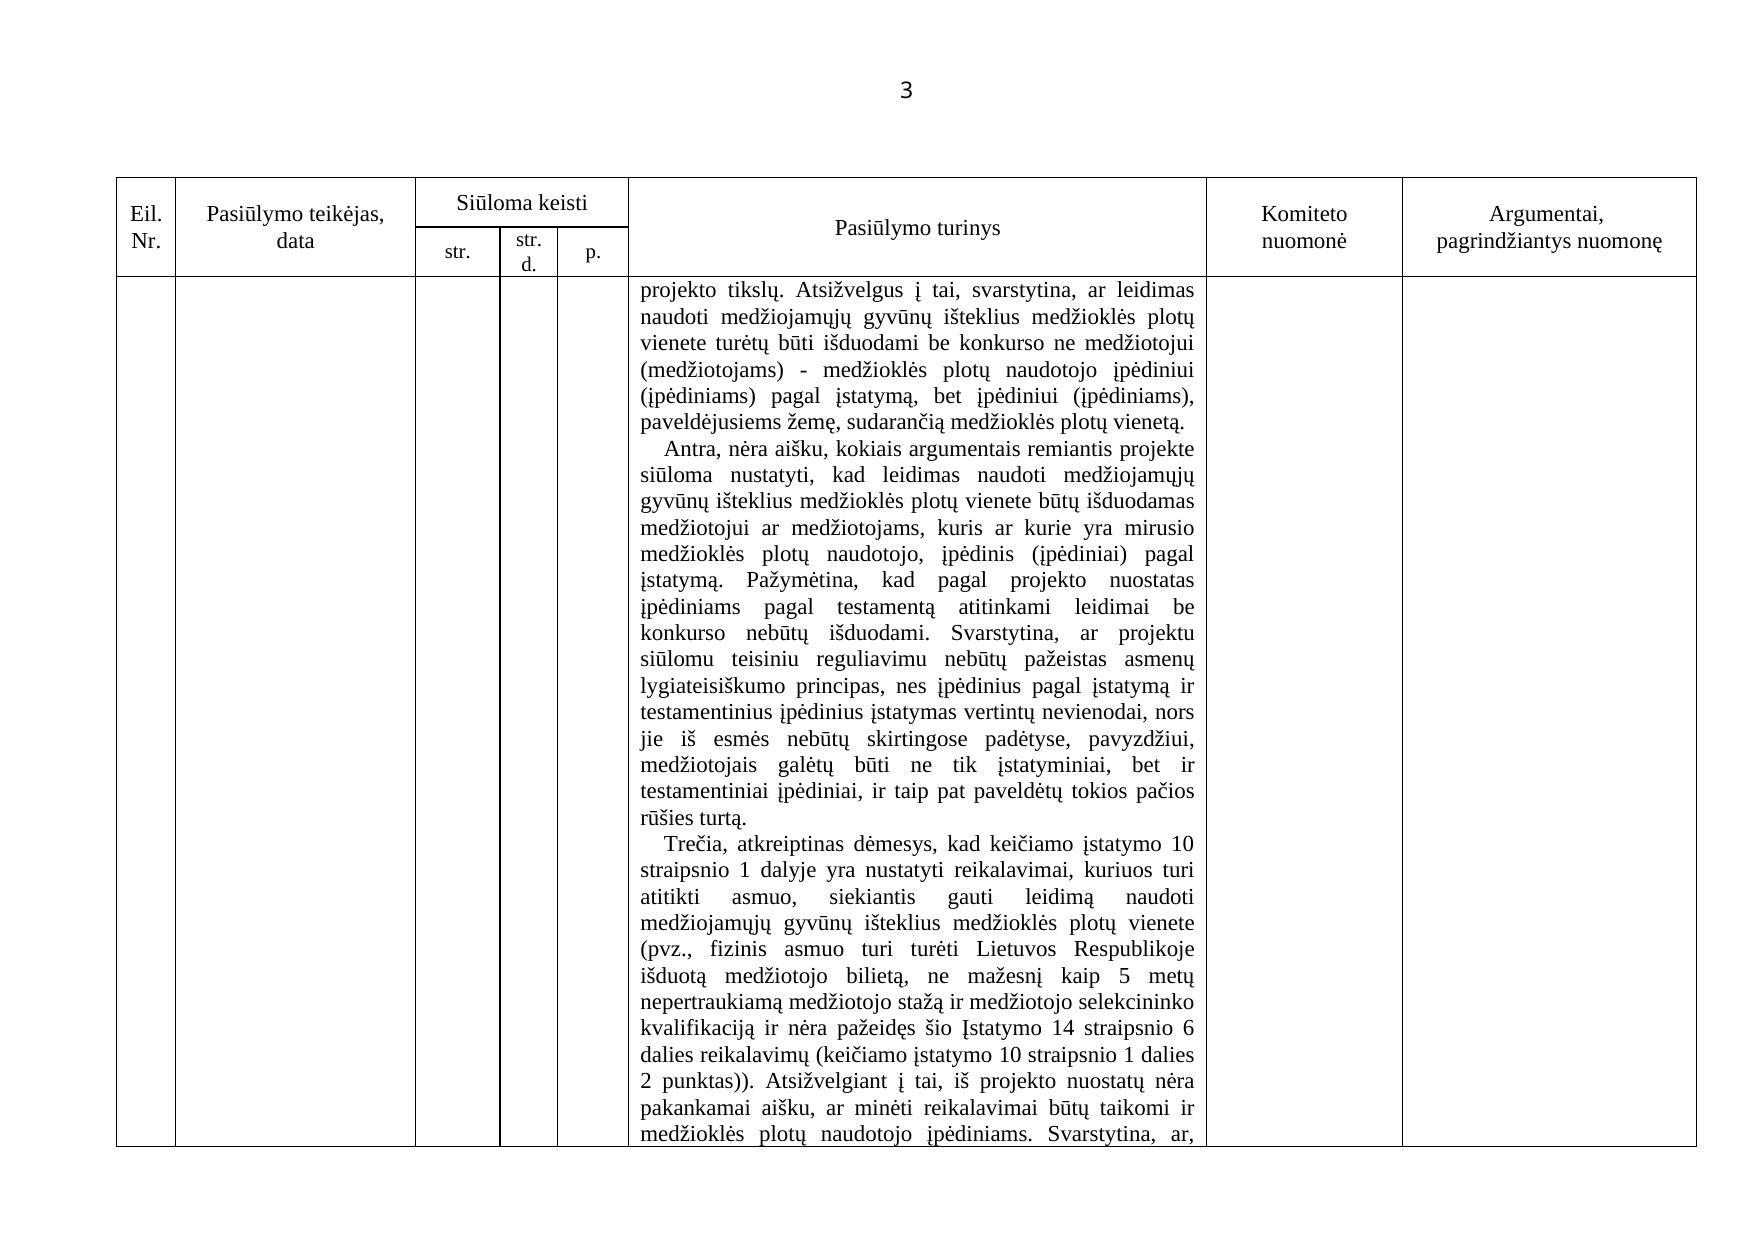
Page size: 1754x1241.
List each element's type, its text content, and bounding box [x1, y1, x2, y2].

table_cell [1207, 277, 1402, 1146]
table_cell [416, 277, 499, 1146]
table_cell str. [416, 228, 499, 276]
table_cell [117, 277, 175, 1146]
table_header Siūloma keisti [416, 178, 628, 226]
table_header Argumentai, pagrindžiantys nuomonę [1403, 178, 1696, 276]
table_header Pasiūlymo turinys [629, 178, 1206, 276]
table_cell str. d. [501, 228, 557, 276]
table_header Eil. Nr. [117, 178, 175, 276]
table_cell [501, 277, 557, 1146]
table_cell [176, 277, 415, 1146]
table_cell p. [558, 228, 628, 276]
table_header Komiteto nuomonė [1207, 178, 1402, 276]
table_header Pasiūlymo teikėjas, data [176, 178, 415, 276]
table_cell projekto tikslų. Atsižvelgus į tai, svarstytina, ar leidimas naudoti medžiojamųjų gyvūnų išteklius medžioklės plotų vienete turėtų būti išduodami be konkurso ne medžiotojui (medžiotojams) - medžioklės plotų naudotojo įpėdiniui (įpėdiniams) pagal įstatymą, bet įpėdiniui (įpėdiniams), paveldėjusiems žemę, sudarančią medžioklės plotų vienetą. Antra, nėra aišku, kokiais argumentais remiantis projekte siūloma nustatyti, kad leidimas naudoti medžiojamųjų gyvūnų išteklius medžioklės plotų vienete būtų išduodamas medžiotojui ar medžiotojams, kuris ar kurie yra mirusio medžioklės plotų naudotojo, įpėdinis (įpėdiniai) pagal įstatymą. Pažymėtina, kad pagal projekto nuostatas įpėdiniams pagal testamentą atitinkami leidimai be konkurso nebūtų išduodami. Svarstytina, ar projektu siūlomu teisiniu reguliavimu nebūtų pažeistas asmenų lygiateisiškumo principas, nes įpėdinius pagal įstatymą ir testamentinius įpėdinius įstatymas vertintų nevienodai, nors jie iš esmės nebūtų skirtingose padėtyse, pavyzdžiui, medžiotojais galėtų būti ne tik įstatyminiai, bet ir testamentiniai įpėdiniai, ir taip pat paveldėtų tokios pačios rūšies turtą. Trečia, atkreiptinas dėmesys, kad keičiamo įstatymo 10 straipsnio 1 dalyje yra nustatyti reikalavimai, kuriuos turi atitikti asmuo, siekiantis gauti leidimą naudoti medžiojamųjų gyvūnų išteklius medžioklės plotų vienete (pvz., fizinis asmuo turi turėti Lietuvos Respublikoje išduotą medžiotojo bilietą, ne mažesnį kaip 5 metų nepertraukiamą medžiotojo stažą ir medžiotojo selekcininko kvalifikaciją ir nėra pažeidęs šio Įstatymo 14 straipsnio 6 dalies reikalavimų (keičiamo įstatymo 10 straipsnio 1 dalies 2 punktas)). Atsižvelgiant į tai, iš projekto nuostatų nėra pakankamai aišku, ar minėti reikalavimai būtų taikomi ir medžioklės plotų naudotojo įpėdiniams. Svarstytina, ar, [629, 277, 1206, 1146]
table_cell [558, 277, 628, 1146]
table_cell [1403, 277, 1696, 1146]
